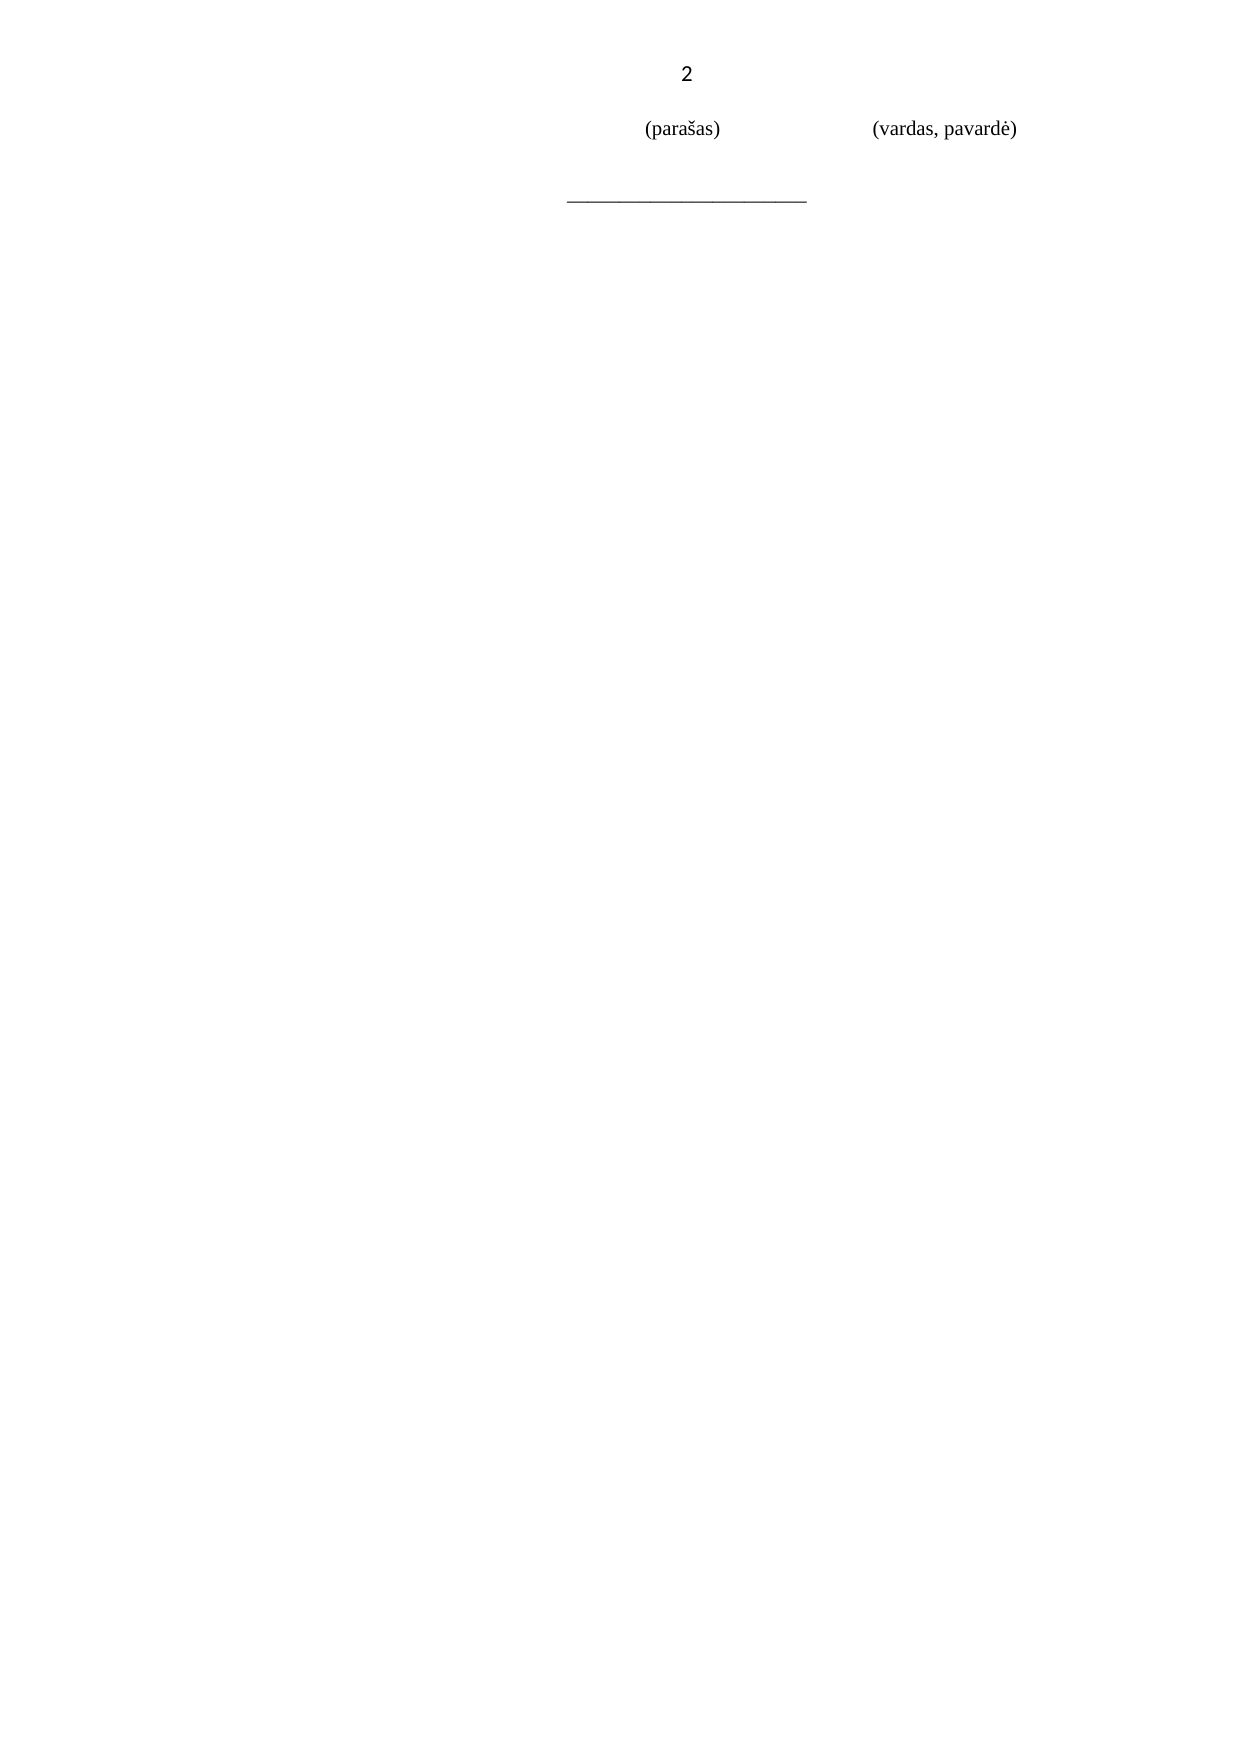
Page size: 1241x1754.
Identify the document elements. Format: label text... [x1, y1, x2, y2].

text (parašas) (vardas, pavardė) [192, 116, 1181, 140]
text ––––––––––––––––––––––– [192, 188, 1181, 212]
